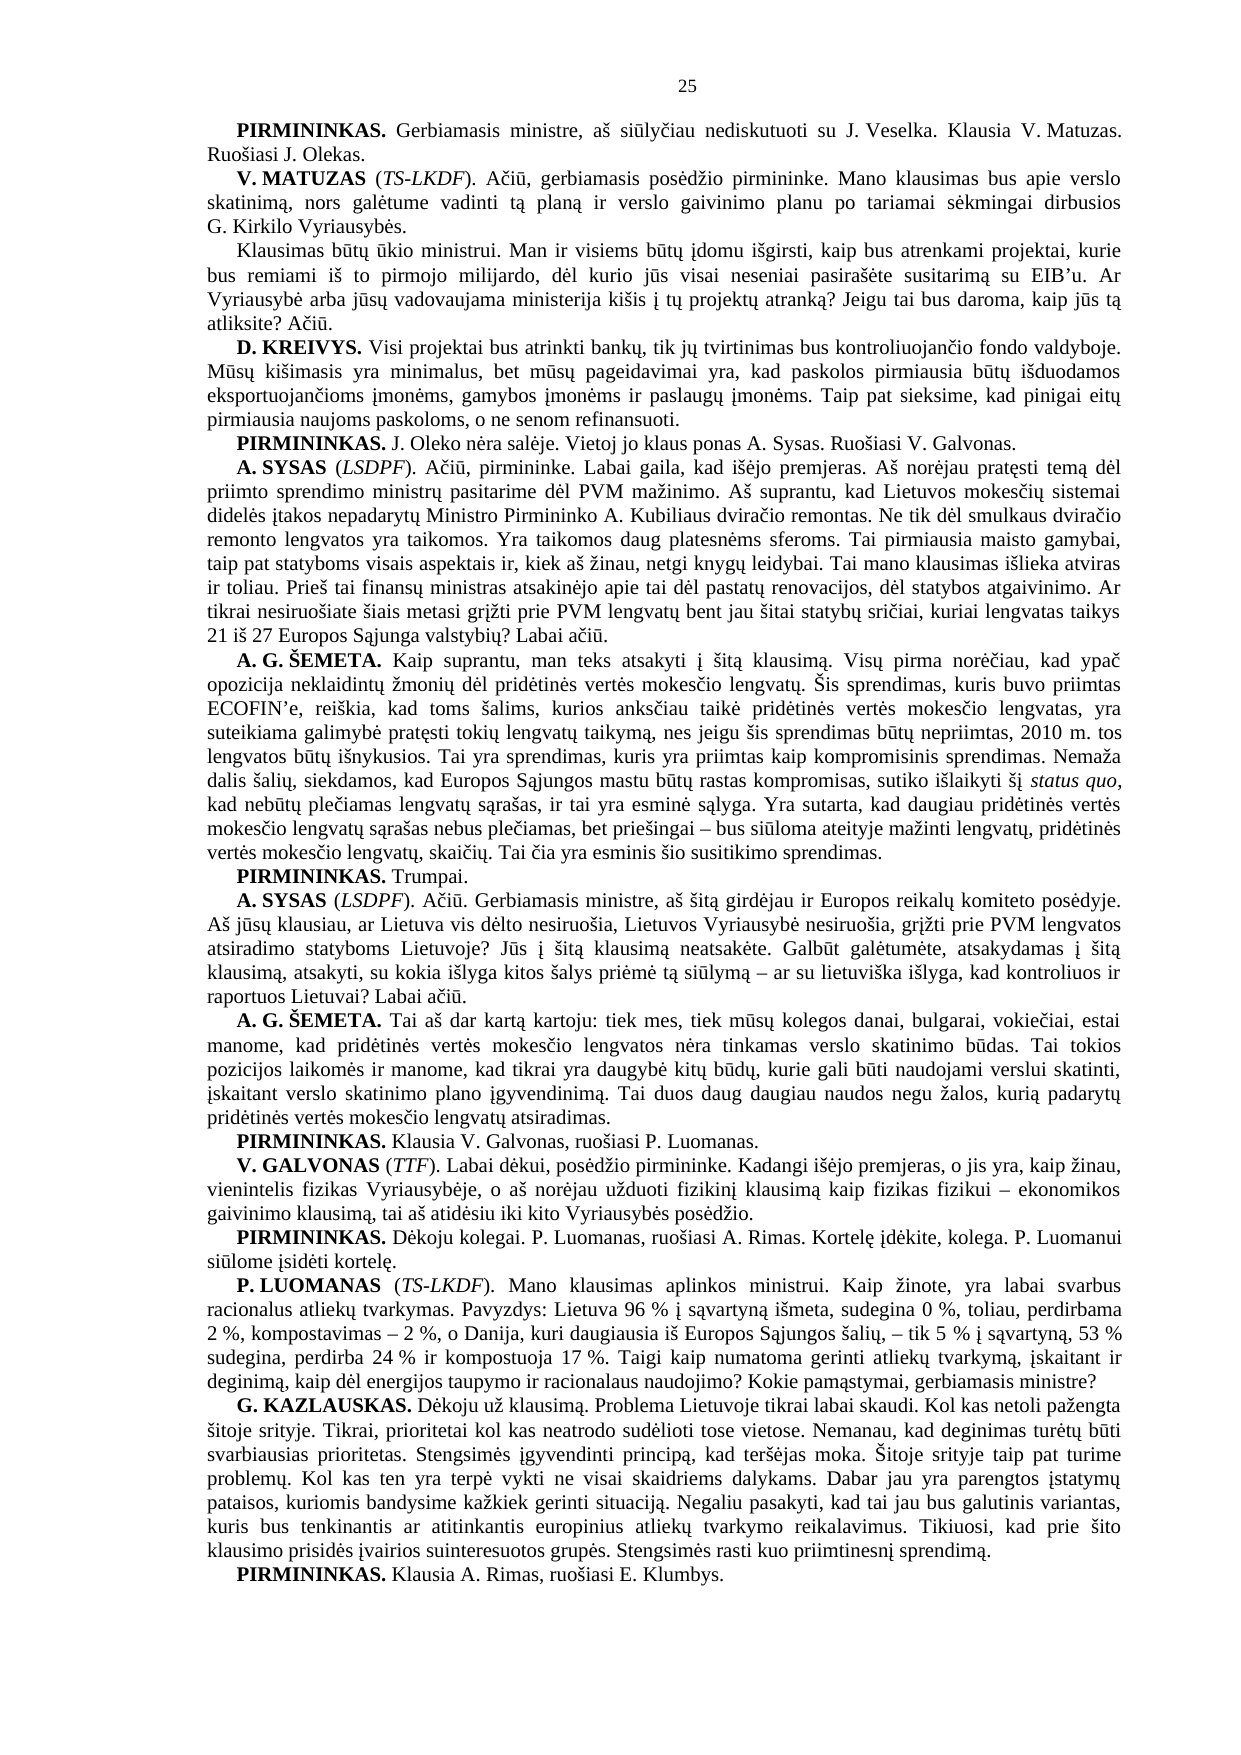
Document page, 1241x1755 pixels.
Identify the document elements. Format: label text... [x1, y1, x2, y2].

text PIRMININKAS. Klausia A. Rimas, ruošiasi E. Klumbys. [207, 1562, 1122, 1586]
text A. G. ŠEMETA. Kaip suprantu, man teks atsakyti į šitą klausimą. Visų pirma norėčiau, kad ypač opozicija neklaidintų žmonių dėl pridėtinės vertės mokesčio lengvatų. Šis sprendimas, kuris buvo priimtas ECOFIN’e, reiškia, kad toms šalims, kurios anksčiau taikė pridėtinės vertės mokesčio lengvatas, yra suteikiama galimybė pratęsti tokių lengvatų taikymą, nes jeigu šis sprendimas būtų nepriimtas, 2010 m. tos lengvatos būtų išnykusios. Tai yra sprendimas, kuris yra priimtas kaip kompromisinis sprendimas. Nemaža dalis šalių, siekdamos, kad Europos Sąjungos mastu būtų rastas kompromisas, sutiko išlaikyti šį status quo, kad nebūtų plečiamas lengvatų sąrašas, ir tai yra esminė sąlyga. Yra sutarta, kad daugiau pridėtinės vertės mokesčio lengvatų sąrašas nebus plečiamas, bet priešingai – bus siūloma ateityje mažinti lengvatų, pridėtinės vertės mokesčio lengvatų, skaičių. Tai čia yra esminis šio susitikimo sprendimas. [207, 647, 1122, 864]
text P. LUOMANAS (TS-LKDF). Mano klausimas aplinkos ministrui. Kaip žinote, yra labai svarbus racionalus atliekų tvarkymas. Pavyzdys: Lietuva 96 % į sąvartyną išmeta, sudegina 0 %, toliau, perdirbama 2 %, kompostavimas – 2 %, o Danija, kuri daugiausia iš Europos Sąjungos šalių, – tik 5 % į sąvartyną, 53 % sudegina, perdirba 24 % ir kompostuoja 17 %. Taigi kaip numatoma gerinti atliekų tvarkymą, įskaitant ir deginimą, kaip dėl energijos taupymo ir racionalaus naudojimo? Kokie pamąstymai, gerbiamasis ministre? [207, 1273, 1122, 1393]
text A. G. ŠEMETA. Tai aš dar kartą kartoju: tiek mes, tiek mūsų kolegos danai, bulgarai, vokiečiai, estai manome, kad pridėtinės vertės mokesčio lengvatos nėra tinkamas verslo skatinimo būdas. Tai tokios pozicijos laikomės ir manome, kad tikrai yra daugybė kitų būdų, kurie gali būti naudojami verslui skatinti, įskaitant verslo skatinimo plano įgyvendinimą. Tai duos daug daugiau naudos negu žalos, kurią padarytų pridėtinės vertės mokesčio lengvatų atsiradimas. [207, 1008, 1122, 1129]
text A. SYSAS (LSDPF). Ačiū. Gerbiamasis ministre, aš šitą girdėjau ir Europos reikalų komiteto posėdyje. Aš jūsų klausiau, ar Lietuva vis dėlto nesiruošia, Lietuvos Vyriausybė nesiruošia, grįžti prie PVM lengvatos atsiradimo statyboms Lietuvoje? Jūs į šitą klausimą neatsakėte. Galbūt galėtumėte, atsakydamas į šitą klausimą, atsakyti, su kokia išlyga kitos šalys priėmė tą siūlymą – ar su lietuviška išlyga, kad kontroliuos ir raportuos Lietuvai? Labai ačiū. [207, 888, 1122, 1008]
text PIRMININKAS. Dėkoju kolegai. P. Luomanas, ruošiasi A. Rimas. Kortelę įdėkite, kolega. P. Luomanui siūlome įsidėti kortelę. [207, 1225, 1122, 1273]
text D. KREIVYS. Visi projektai bus atrinkti bankų, tik jų tvirtinimas bus kontroliuojančio fondo valdyboje. Mūsų kišimasis yra minimalus, bet mūsų pageidavimai yra, kad paskolos pirmiausia būtų išduodamos eksportuojančioms įmonėms, gamybos įmonėms ir paslaugų įmonėms. Taip pat sieksime, kad pinigai eitų pirmiausia naujoms paskoloms, o ne senom refinansuoti. [207, 335, 1122, 431]
text PIRMININKAS. J. Oleko nėra salėje. Vietoj jo klaus ponas A. Sysas. Ruošiasi V. Galvonas. [207, 431, 1122, 455]
text A. SYSAS (LSDPF). Ačiū, pirmininke. Labai gaila, kad išėjo premjeras. Aš norėjau pratęsti temą dėl priimto sprendimo ministrų pasitarime dėl PVM mažinimo. Aš suprantu, kad Lietuvos mokesčių sistemai didelės įtakos nepadarytų Ministro Pirmininko A. Kubiliaus dviračio remontas. Ne tik dėl smulkaus dviračio remonto lengvatos yra taikomos. Yra taikomos daug platesnėms sferoms. Tai pirmiausia maisto gamybai, taip pat statyboms visais aspektais ir, kiek aš žinau, netgi knygų leidybai. Tai mano klausimas išlieka atviras ir toliau. Prieš tai finansų ministras atsakinėjo apie tai dėl pastatų renovacijos, dėl statybos atgaivinimo. Ar tikrai nesiruošiate šiais metasi grįžti prie PVM lengvatų bent jau šitai statybų sričiai, kuriai lengvatas taikys 21 iš 27 Europos Sąjunga valstybių? Labai ačiū. [207, 455, 1122, 647]
text G. KAZLAUSKAS. Dėkoju už klausimą. Problema Lietuvoje tikrai labai skaudi. Kol kas netoli pažengta šitoje srityje. Tikrai, prioritetai kol kas neatrodo sudėlioti tose vietose. Nemanau, kad deginimas turėtų būti svarbiausias prioritetas. Stengsimės įgyvendinti principą, kad teršėjas moka. Šitoje srityje taip pat turime problemų. Kol kas ten yra terpė vykti ne visai skaidriems dalykams. Dabar jau yra parengtos įstatymų pataisos, kuriomis bandysime kažkiek gerinti situaciją. Negaliu pasakyti, kad tai jau bus galutinis variantas, kuris bus tenkinantis ar atitinkantis europinius atliekų tvarkymo reikalavimus. Tikiuosi, kad prie šito klausimo prisidės įvairios suinteresuotos grupės. Stengsimės rasti kuo priimtinesnį sprendimą. [207, 1393, 1122, 1562]
text PIRMININKAS. Gerbiamasis ministre, aš siūlyčiau nediskutuoti su J. Veselka. Klausia V. Matuzas. Ruošiasi J. Olekas. [207, 118, 1122, 166]
text V. GALVONAS (TTF). Labai dėkui, posėdžio pirmininke. Kadangi išėjo premjeras, o jis yra, kaip žinau, vienintelis fizikas Vyriausybėje, o aš norėjau užduoti fizikinį klausimą kaip fizikas fizikui – ekonomikos gaivinimo klausimą, tai aš atidėsiu iki kito Vyriausybės posėdžio. [207, 1153, 1122, 1225]
text V. MATUZAS (TS-LKDF). Ačiū, gerbiamasis posėdžio pirmininke. Mano klausimas bus apie verslo skatinimą, nors galėtume vadinti tą planą ir verslo gaivinimo planu po tariamai sėkmingai dirbusios G. Kirkilo Vyriausybės. [207, 166, 1122, 238]
text PIRMININKAS. Trumpai. [207, 864, 1122, 888]
text Klausimas būtų ūkio ministrui. Man ir visiems būtų įdomu išgirsti, kaip bus atrenkami projektai, kurie bus remiami iš to pirmojo milijardo, dėl kurio jūs visai neseniai pasirašėte susitarimą su EIB’u. Ar Vyriausybė arba jūsų vadovaujama ministerija kišis į tų projektų atranką? Jeigu tai bus daroma, kaip jūs tą atliksite? Ačiū. [207, 238, 1122, 335]
text PIRMININKAS. Klausia V. Galvonas, ruošiasi P. Luomanas. [207, 1129, 1122, 1153]
